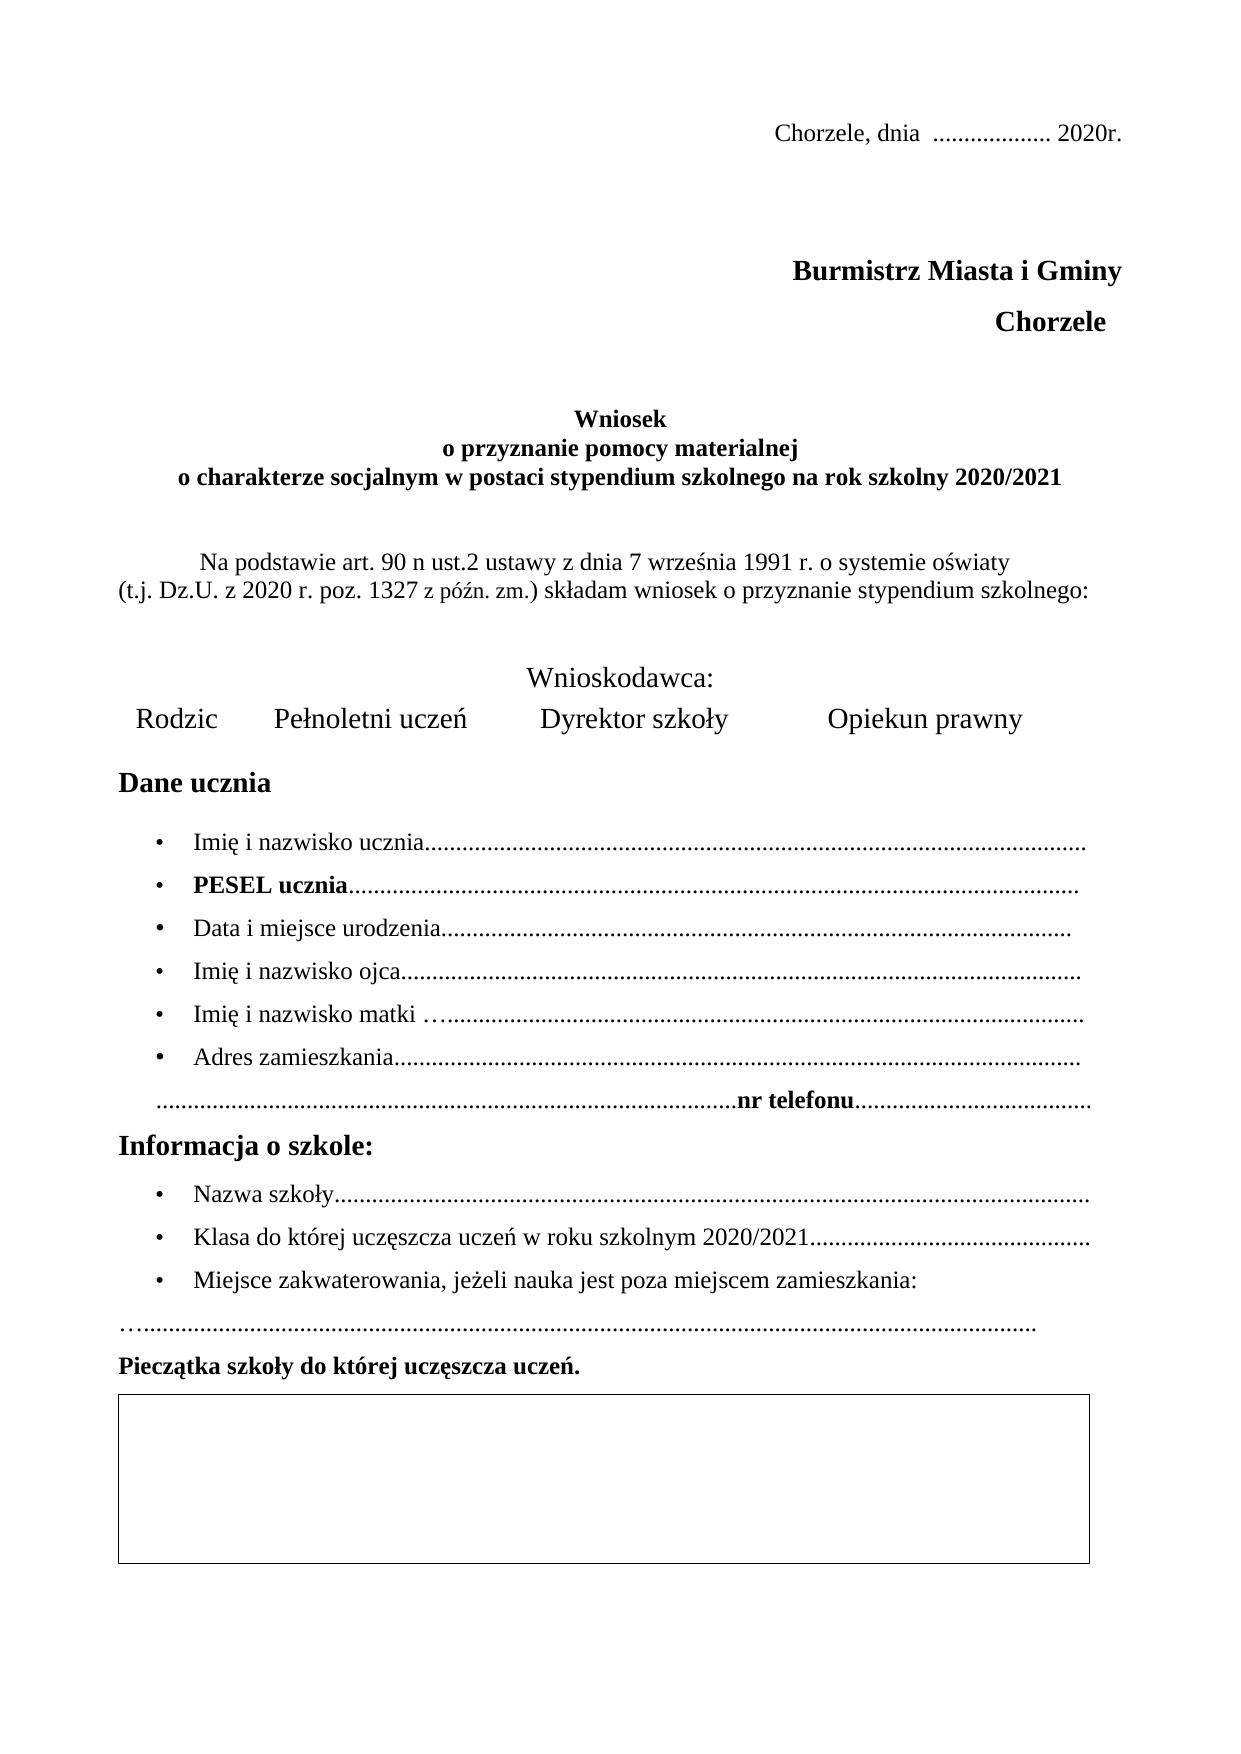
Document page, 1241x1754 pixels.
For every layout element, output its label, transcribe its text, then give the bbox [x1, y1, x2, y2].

text .............................................................................................nr telefonu...................................... [156, 1085, 1122, 1114]
list Adres zamieszkania.............................................................................................................. [156, 1042, 1122, 1071]
list Imię i nazwisko ojca............................................................................................................. [156, 956, 1122, 985]
list Klasa do której uczęszcza uczeń w roku szkolnym 2020/2021............................................. [156, 1222, 1122, 1251]
table_header [119, 1395, 1089, 1563]
text Wniosek [118, 404, 1122, 433]
list PESEL ucznia..................................................................................................................... [156, 870, 1122, 898]
text o charakterze socjalnym w postaci stypendium szkolnego na rok szkolny 2020/2021 [118, 462, 1122, 491]
text …............................................................................................................................................... [118, 1308, 1122, 1337]
text Na podstawie art. 90 n ust.2 ustawy z dnia 7 września 1991 r. o systemie oświaty [118, 547, 1122, 576]
list Imię i nazwisko ucznia.......................................................................................................... [156, 827, 1122, 855]
text Chorzele, dnia ................... 2020r. [118, 118, 1122, 147]
text o przyznanie pomocy materialnej [118, 433, 1122, 462]
text Dane ucznia [118, 765, 1122, 798]
text Informacja o szkole: [118, 1128, 1122, 1162]
text Pieczątka szkoły do której uczęszcza uczeń. [118, 1351, 1122, 1380]
text  Rodzic  Pełnoletni uczeń  Dyrektor szkoły  Opiekun prawny [118, 694, 1122, 737]
text Wnioskodawca: [118, 660, 1122, 694]
list Data i miejsce urodzenia..................................................................................................... [156, 913, 1122, 942]
text (t.j. Dz.U. z 2020 r. poz. 1327 z późn. zm.) składam wniosek o przyznanie stypendium szkolnego: [118, 576, 1122, 604]
text Burmistrz Miasta i Gminy [118, 253, 1122, 287]
text Chorzele [118, 304, 1122, 337]
list Imię i nazwisko matki …...................................................................................................... [156, 999, 1122, 1028]
list Nazwa szkoły......................................................................................................................... [156, 1179, 1122, 1207]
list Miejsce zakwaterowania, jeżeli nauka jest poza miejscem zamieszkania: [156, 1265, 1122, 1294]
